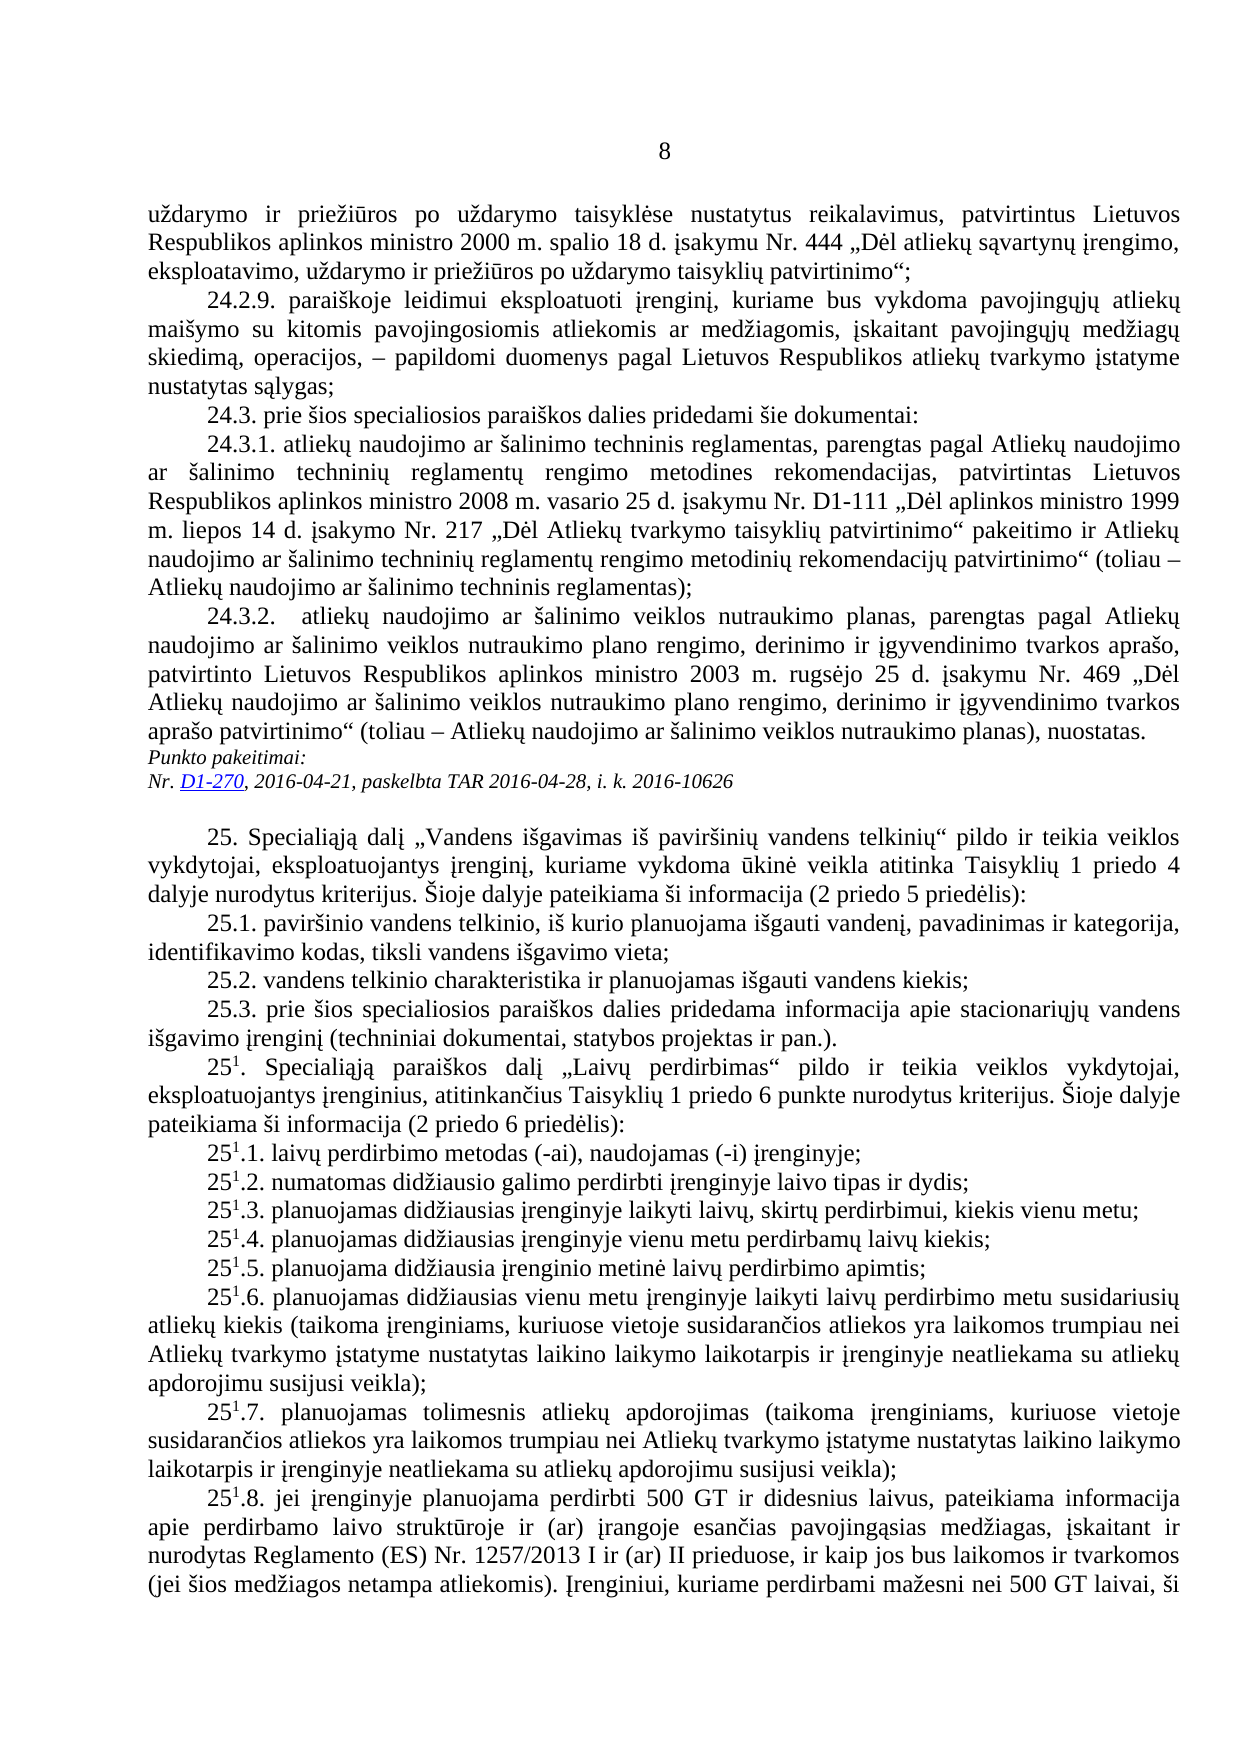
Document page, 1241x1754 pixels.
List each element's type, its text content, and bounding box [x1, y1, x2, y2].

text 25.1. paviršinio vandens telkinio, iš kurio planuojama išgauti vandenį, pavadinimas ir kategorija, identifikavimo kodas, tiksli vandens išgavimo vieta; [148, 908, 1181, 966]
text 251.7. planuojamas tolimesnis atliekų apdorojimas (taikoma įrenginiams, kuriuose vietoje susidarančios atliekos yra laikomos trumpiau nei Atliekų tvarkymo įstatyme nustatytas laikino laikymo laikotarpis ir įrenginyje neatliekama su atliekų apdorojimu susijusi veikla); [148, 1397, 1181, 1483]
text 251. Specialiąją paraiškos dalį „Laivų perdirbimas“ pildo ir teikia veiklos vykdytojai, eksploatuojantys įrenginius, atitinkančius Taisyklių 1 priedo 6 punkte nurodytus kriterijus. Šioje dalyje pateikiama ši informacija (2 priedo 6 priedėlis): [148, 1052, 1181, 1138]
text 251.2. numatomas didžiausio galimo perdirbti įrenginyje laivo tipas ir dydis; [148, 1167, 1181, 1196]
text 24.3. prie šios specialiosios paraiškos dalies pridedami šie dokumentai: [148, 400, 1181, 429]
text 251.3. planuojamas didžiausias įrenginyje laikyti laivų, skirtų perdirbimui, kiekis vienu metu; [148, 1196, 1181, 1224]
text 251.5. planuojama didžiausia įrenginio metinė laivų perdirbimo apimtis; [148, 1253, 1181, 1282]
text 251.8. jei įrenginyje planuojama perdirbti 500 GT ir didesnius laivus, pateikiama informacija apie perdirbamo laivo struktūroje ir (ar) įrangoje esančias pavojingąsias medžiagas, įskaitant ir nurodytas Reglamento (ES) Nr. 1257/2013 I ir (ar) II prieduose, ir kaip jos bus laikomos ir tvarkomos (jei šios medžiagos netampa atliekomis). Įrenginiui, kuriame perdirbami mažesni nei 500 GT laivai, ši [148, 1483, 1181, 1598]
text Nr. D1-270, 2016-04-21, paskelbta TAR 2016-04-28, i. k. 2016-10626 [148, 769, 1181, 793]
text 25. Specialiąją dalį „Vandens išgavimas iš paviršinių vandens telkinių“ pildo ir teikia veiklos vykdytojai, eksploatuojantys įrenginį, kuriame vykdoma ūkinė veikla atitinka Taisyklių 1 priedo 4 dalyje nurodytus kriterijus. Šioje dalyje pateikiama ši informacija (2 priedo 5 priedėlis): [148, 822, 1181, 908]
text 251.1. laivų perdirbimo metodas (-ai), naudojamas (-i) įrenginyje; [148, 1138, 1181, 1167]
text uždarymo ir priežiūros po uždarymo taisyklėse nustatytus reikalavimus, patvirtintus Lietuvos Respublikos aplinkos ministro 2000 m. spalio 18 d. įsakymu Nr. 444 „Dėl atliekų sąvartynų įrengimo, eksploatavimo, uždarymo ir priežiūros po uždarymo taisyklių patvirtinimo“; [148, 199, 1181, 285]
text Punkto pakeitimai: [148, 745, 1181, 769]
text 251.6. planuojamas didžiausias vienu metu įrenginyje laikyti laivų perdirbimo metu susidariusių atliekų kiekis (taikoma įrenginiams, kuriuose vietoje susidarančios atliekos yra laikomos trumpiau nei Atliekų tvarkymo įstatyme nustatytas laikino laikymo laikotarpis ir įrenginyje neatliekama su atliekų apdorojimu susijusi veikla); [148, 1282, 1181, 1397]
text 24.2.9. paraiškoje leidimui eksploatuoti įrenginį, kuriame bus vykdoma pavojingųjų atliekų maišymo su kitomis pavojingosiomis atliekomis ar medžiagomis, įskaitant pavojingųjų medžiagų skiedimą, operacijos, – papildomi duomenys pagal Lietuvos Respublikos atliekų tvarkymo įstatyme nustatytas sąlygas; [148, 285, 1181, 400]
text 251.4. planuojamas didžiausias įrenginyje vienu metu perdirbamų laivų kiekis; [148, 1224, 1181, 1253]
text 25.3. prie šios specialiosios paraiškos dalies pridedama informacija apie stacionariųjų vandens išgavimo įrenginį (techniniai dokumentai, statybos projektas ir pan.). [148, 994, 1181, 1052]
text 24.3.2. atliekų naudojimo ar šalinimo veiklos nutraukimo planas, parengtas pagal Atliekų naudojimo ar šalinimo veiklos nutraukimo plano rengimo, derinimo ir įgyvendinimo tvarkos aprašo, patvirtinto Lietuvos Respublikos aplinkos ministro 2003 m. rugsėjo 25 d. įsakymu Nr. 469 „Dėl Atliekų naudojimo ar šalinimo veiklos nutraukimo plano rengimo, derinimo ir įgyvendinimo tvarkos aprašo patvirtinimo“ (toliau – Atliekų naudojimo ar šalinimo veiklos nutraukimo planas), nuostatas. [148, 601, 1181, 745]
text 25.2. vandens telkinio charakteristika ir planuojamas išgauti vandens kiekis; [148, 966, 1181, 994]
text 24.3.1. atliekų naudojimo ar šalinimo techninis reglamentas, parengtas pagal Atliekų naudojimo ar šalinimo techninių reglamentų rengimo metodines rekomendacijas, patvirtintas Lietuvos Respublikos aplinkos ministro 2008 m. vasario 25 d. įsakymu Nr. D1-111 „Dėl aplinkos ministro 1999 m. liepos 14 d. įsakymo Nr. 217 „Dėl Atliekų tvarkymo taisyklių patvirtinimo“ pakeitimo ir Atliekų naudojimo ar šalinimo techninių reglamentų rengimo metodinių rekomendacijų patvirtinimo“ (toliau – Atliekų naudojimo ar šalinimo techninis reglamentas); [148, 429, 1181, 601]
